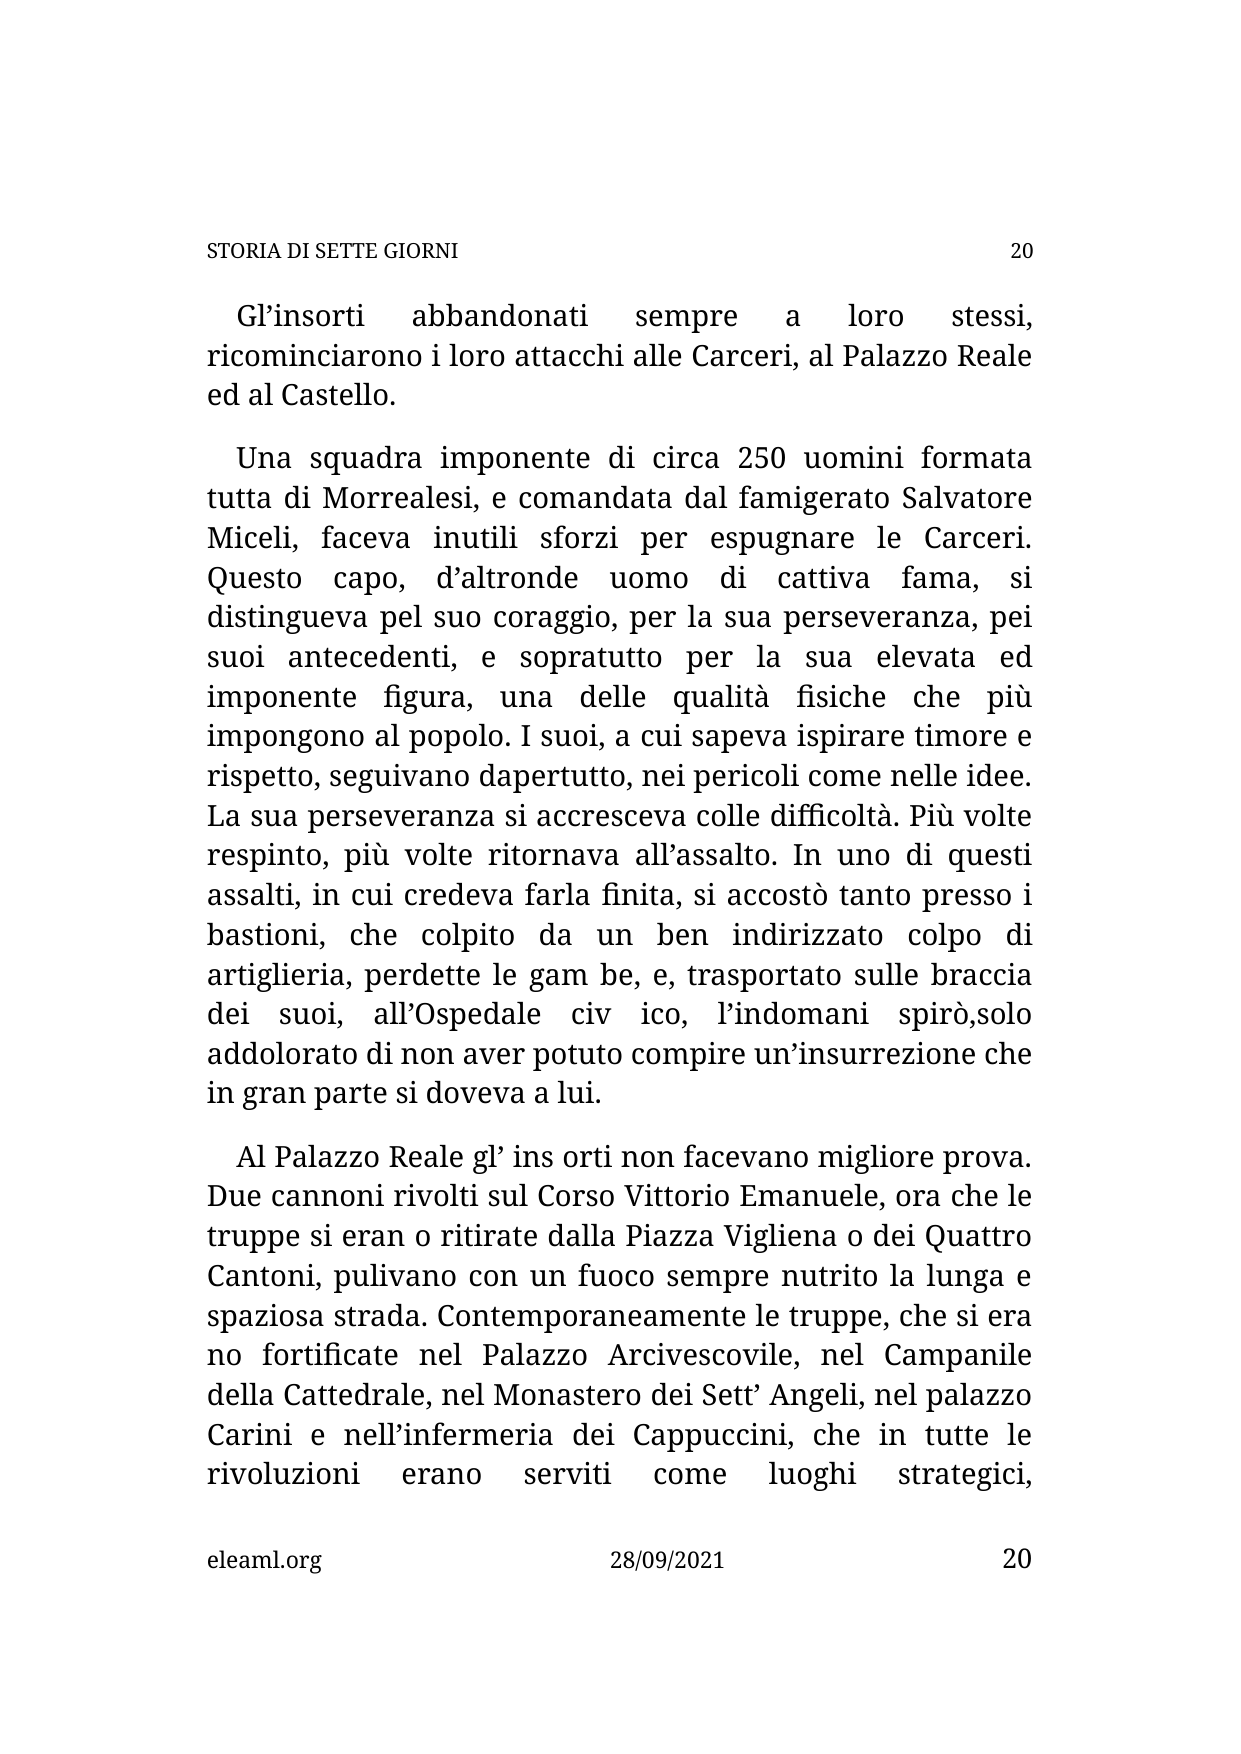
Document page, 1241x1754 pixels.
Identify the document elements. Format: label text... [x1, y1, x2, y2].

text Gl’insorti abbandonati sempre a loro stessi, ricominciarono i loro attacchi alle Carceri, al Palazzo Reale ed al Castello. [207, 295, 1033, 414]
text Una squadra imponente di circa 250 uomini formata tutta di Morrealesi, e comandata dal famigerato Salvatore Miceli, faceva inutili sforzi per espugnare le Carceri. Questo capo, d’altronde uomo di cattiva fama, si distingueva pel suo coraggio, per la sua perseveranza, pei suoi antecedenti, e sopratutto per la sua elevata ed imponente figura, una delle qualità fisiche che più impongono al popolo. I suoi, a cui sapeva ispirare timore e rispetto, seguivano dapertutto, nei pericoli come nelle idee. La sua perseveranza si accresceva colle difficoltà. Più volte respinto, più volte ritornava all’assalto. In uno di questi assalti, in cui credeva farla finita, si accostò tanto presso i bastioni, che colpito da un ben indirizzato colpo di artiglieria, perdette le gam be, e, trasportato sulle braccia dei suoi, all’Ospedale civ ico, l’indomani spirò,solo addolorato di non aver potuto compire un’insurrezione che in gran parte si doveva a lui. [207, 438, 1033, 1112]
text Al Palazzo Reale gl’ ins orti non facevano migliore prova. Due cannoni rivolti sul Corso Vittorio Emanuele, ora che le truppe si eran o ritirate dalla Piazza Vigliena o dei Quattro Cantoni, pulivano con un fuoco sempre nutrito la lunga e spaziosa strada. Contemporaneamente le truppe, che si era no fortificate nel Palazzo Arcivescovile, nel Campanile della Cattedrale, nel Monastero dei Sett’ Angeli, nel palazzo Carini e nell’infermeria dei Cappuccini, che in tutte le rivoluzioni erano serviti come luoghi strategici, [207, 1136, 1033, 1493]
